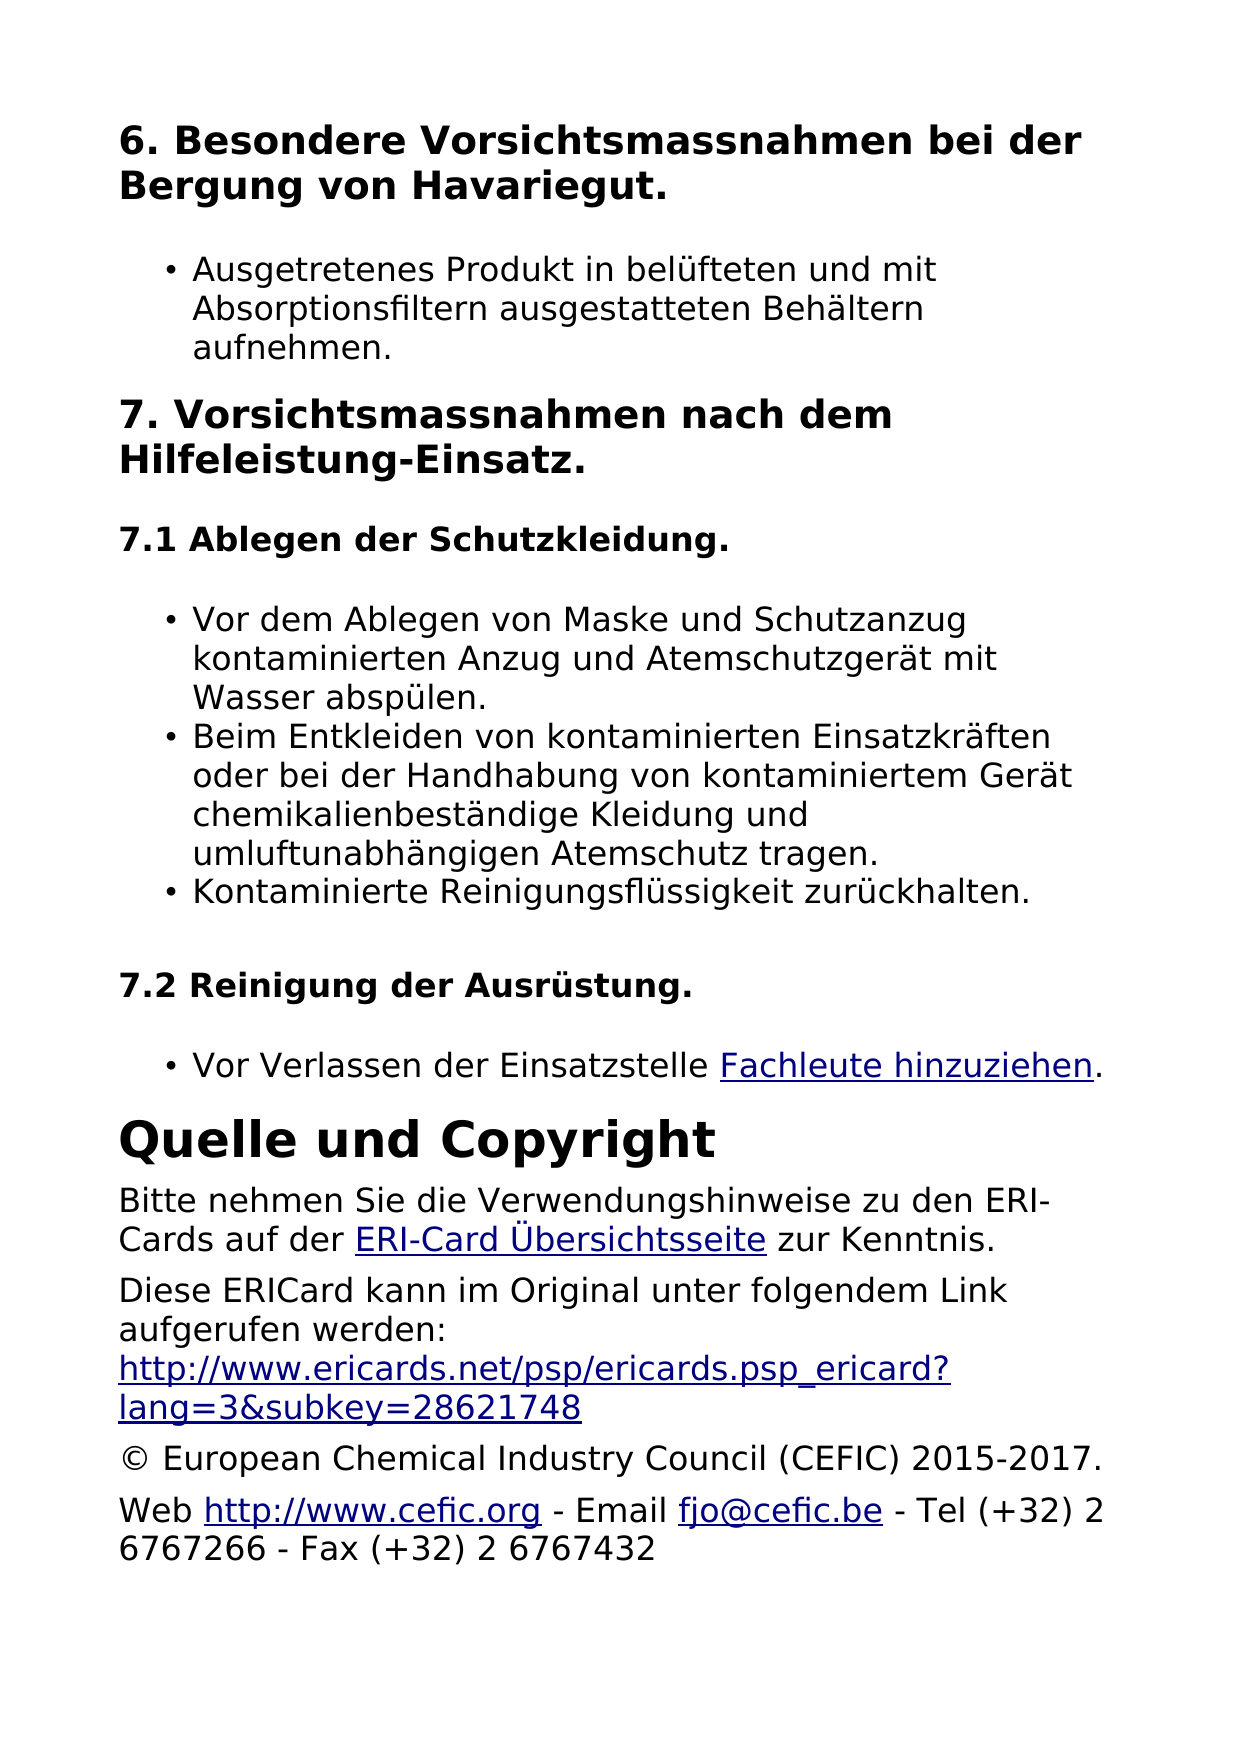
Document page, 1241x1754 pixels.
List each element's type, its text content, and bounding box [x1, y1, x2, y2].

text © European Chemical Industry Council (CEFIC) 2015-2017. [118, 1440, 1122, 1478]
list Vor dem Ablegen von Maske und Schutzanzug kontaminierten Anzug und Atemschutzgerät mit Wasser abspülen. [177, 601, 1122, 717]
subtitle Quelle und Copyright [118, 1111, 1122, 1169]
subtitle 7.1 Ablegen der Schutzkleidung. [118, 520, 1122, 559]
text Web http://www.cefic.org - Email fjo@cefic.be - Tel (+32) 2 6767266 - Fax (+32) 2 6767432 [118, 1491, 1122, 1569]
subtitle 7.2 Reinigung der Ausrüstung. [118, 966, 1122, 1005]
text Diese ERICard kann im Original unter folgendem Link aufgerufen werden: http://www.ericards.net/psp/ericards.psp_ericard?lang=3&subkey=28621748 [118, 1272, 1122, 1427]
list Vor Verlassen der Einsatzstelle Fachleute hinzuziehen. [177, 1047, 1122, 1086]
list Kontaminierte Reinigungsflüssigkeit zurückhalten. [177, 873, 1122, 912]
text Bitte nehmen Sie die Verwendungshinweise zu den ERI-Cards auf der ERI-Card Übersichtsseite zur Kenntnis. [118, 1182, 1122, 1259]
list Beim Entkleiden von kontaminierten Einsatzkräften oder bei der Handhabung von kontaminiertem Gerät chemikalienbeständige Kleidung und umluftunabhängigen Atemschutz tragen. [177, 717, 1122, 873]
text [118, 1581, 1122, 1620]
subtitle 7. Vorsichtsmassnahmen nach dem Hilfeleistung-Einsatz. [118, 392, 1122, 482]
subtitle 6. Besondere Vorsichtsmassnahmen bei der Bergung von Havariegut. [118, 118, 1122, 208]
list Ausgetretenes Produkt in belüfteten und mit Absorptionsfiltern ausgestatteten Behältern aufnehmen. [177, 251, 1122, 367]
